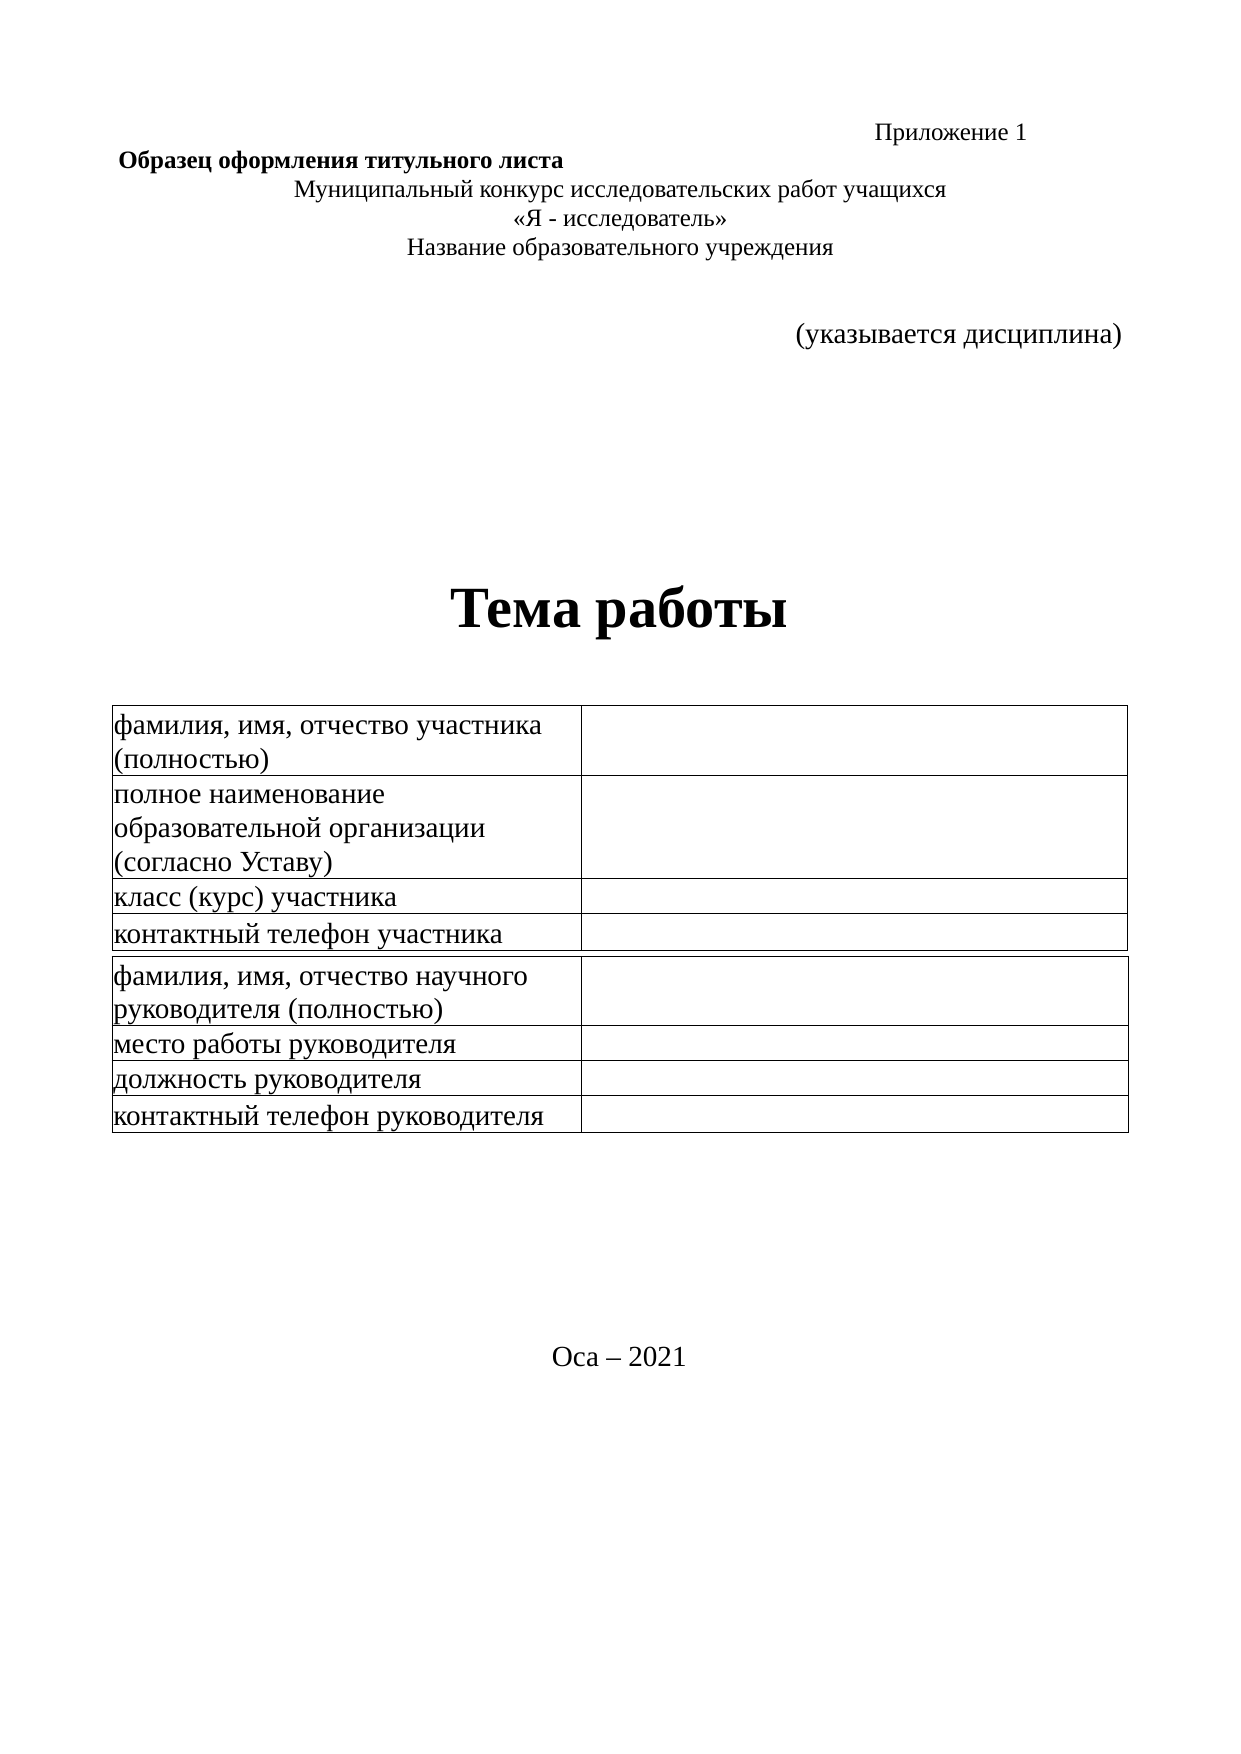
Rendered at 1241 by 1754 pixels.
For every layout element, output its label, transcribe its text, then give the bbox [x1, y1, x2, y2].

table_cell контактный телефон участника [113, 914, 581, 950]
table_cell [582, 1096, 1128, 1132]
table_cell [582, 879, 1127, 913]
text «Я - исследователь» [118, 203, 1122, 232]
table_cell [582, 914, 1127, 950]
table_cell [582, 1061, 1128, 1095]
text (указывается дисциплина) [118, 318, 1122, 350]
text Приложение 1 [118, 117, 1122, 145]
text Тема работы [118, 576, 1120, 641]
table_cell [582, 776, 1127, 877]
text Муниципальный конкурс исследовательских работ учащихся [118, 174, 1122, 203]
table_cell [582, 1026, 1128, 1060]
text Оса – 2021 [118, 1341, 1120, 1373]
text Название образовательного учреждения [118, 232, 1122, 260]
text Образец оформления титульного листа [118, 145, 1122, 174]
table_header [582, 957, 1128, 1025]
table_header [582, 706, 1127, 775]
